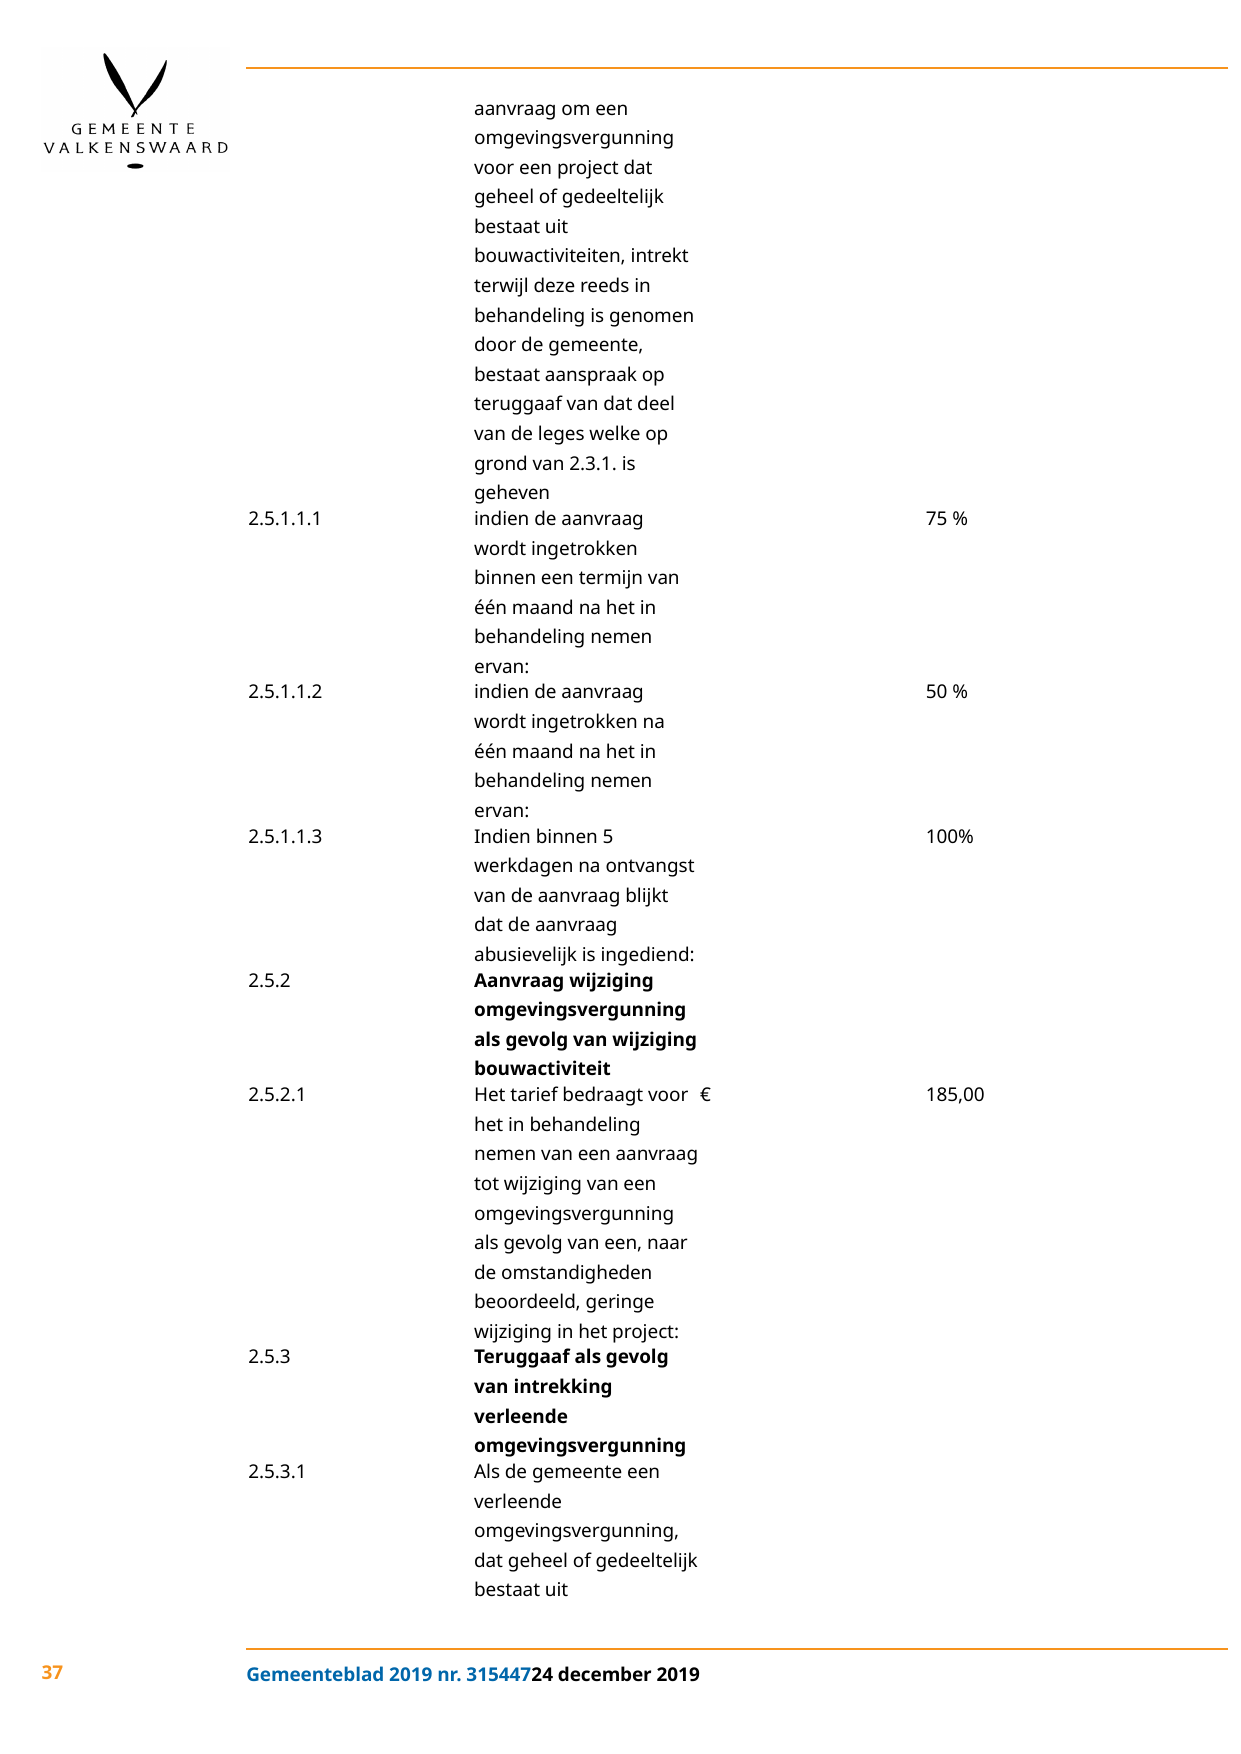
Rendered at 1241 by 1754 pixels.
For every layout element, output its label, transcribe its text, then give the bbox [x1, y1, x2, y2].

table_cell 185,00 [926, 1081, 1152, 1344]
table_cell € [700, 1081, 926, 1344]
table_cell [700, 1458, 926, 1602]
picture [41, 47, 231, 172]
table_cell Teruggaaf als gevolg van intrekking verleende omgevingsvergunning [474, 1344, 700, 1458]
table_cell 2.5.2.1 [248, 1081, 474, 1344]
table_cell 2.5.1.1.3 [248, 823, 474, 967]
table_cell [700, 967, 926, 1081]
table_cell aanvraag om een omgevingsvergunning voor een project dat geheel of gedeeltelijk bestaat uit bouwactiviteiten, intrekt terwijl deze reeds in behandeling is genomen door de gemeente, bestaat aanspraak op teruggaaf van dat deel van de leges welke op grond van 2.3.1. is geheven [474, 95, 700, 505]
table_cell [700, 679, 926, 823]
table_cell [926, 1458, 1152, 1602]
table_cell 50 % [926, 679, 1152, 823]
table_cell 100% [926, 823, 1152, 967]
table_cell 2.5.2 [248, 967, 474, 1081]
table_cell Aanvraag wijziging omgevingsvergunning als gevolg van wijziging bouwactiviteit [474, 967, 700, 1081]
table_cell [926, 967, 1152, 1081]
table_cell [700, 1344, 926, 1458]
table_cell 2.5.1.1.1 [248, 505, 474, 679]
table_cell indien de aanvraag wordt ingetrokken binnen een termijn van één maand na het in behandeling nemen ervan: [474, 505, 700, 679]
table_cell 75 % [926, 505, 1152, 679]
table_cell Als de gemeente een verleende omgevingsvergunning, dat geheel of gedeeltelijk bestaat uit [474, 1458, 700, 1602]
table_cell 2.5.3.1 [248, 1458, 474, 1602]
table_cell [700, 95, 926, 505]
table_cell 2.5.1.1.2 [248, 679, 474, 823]
table_cell indien de aanvraag wordt ingetrokken na één maand na het in behandeling nemen ervan: [474, 679, 700, 823]
table_cell [926, 95, 1152, 505]
table_cell 2.5.3 [248, 1344, 474, 1458]
table_cell [926, 1344, 1152, 1458]
table_cell [700, 505, 926, 679]
table_cell [700, 823, 926, 967]
table_cell [248, 95, 474, 505]
table_cell Het tarief bedraagt voor het in behandeling nemen van een aanvraag tot wijziging van een omgevingsvergunning als gevolg van een, naar de omstandigheden beoordeeld, geringe wijziging in het project: [474, 1081, 700, 1344]
table_cell Indien binnen 5 werkdagen na ontvangst van de aanvraag blijkt dat de aanvraag abusievelijk is ingediend: [474, 823, 700, 967]
